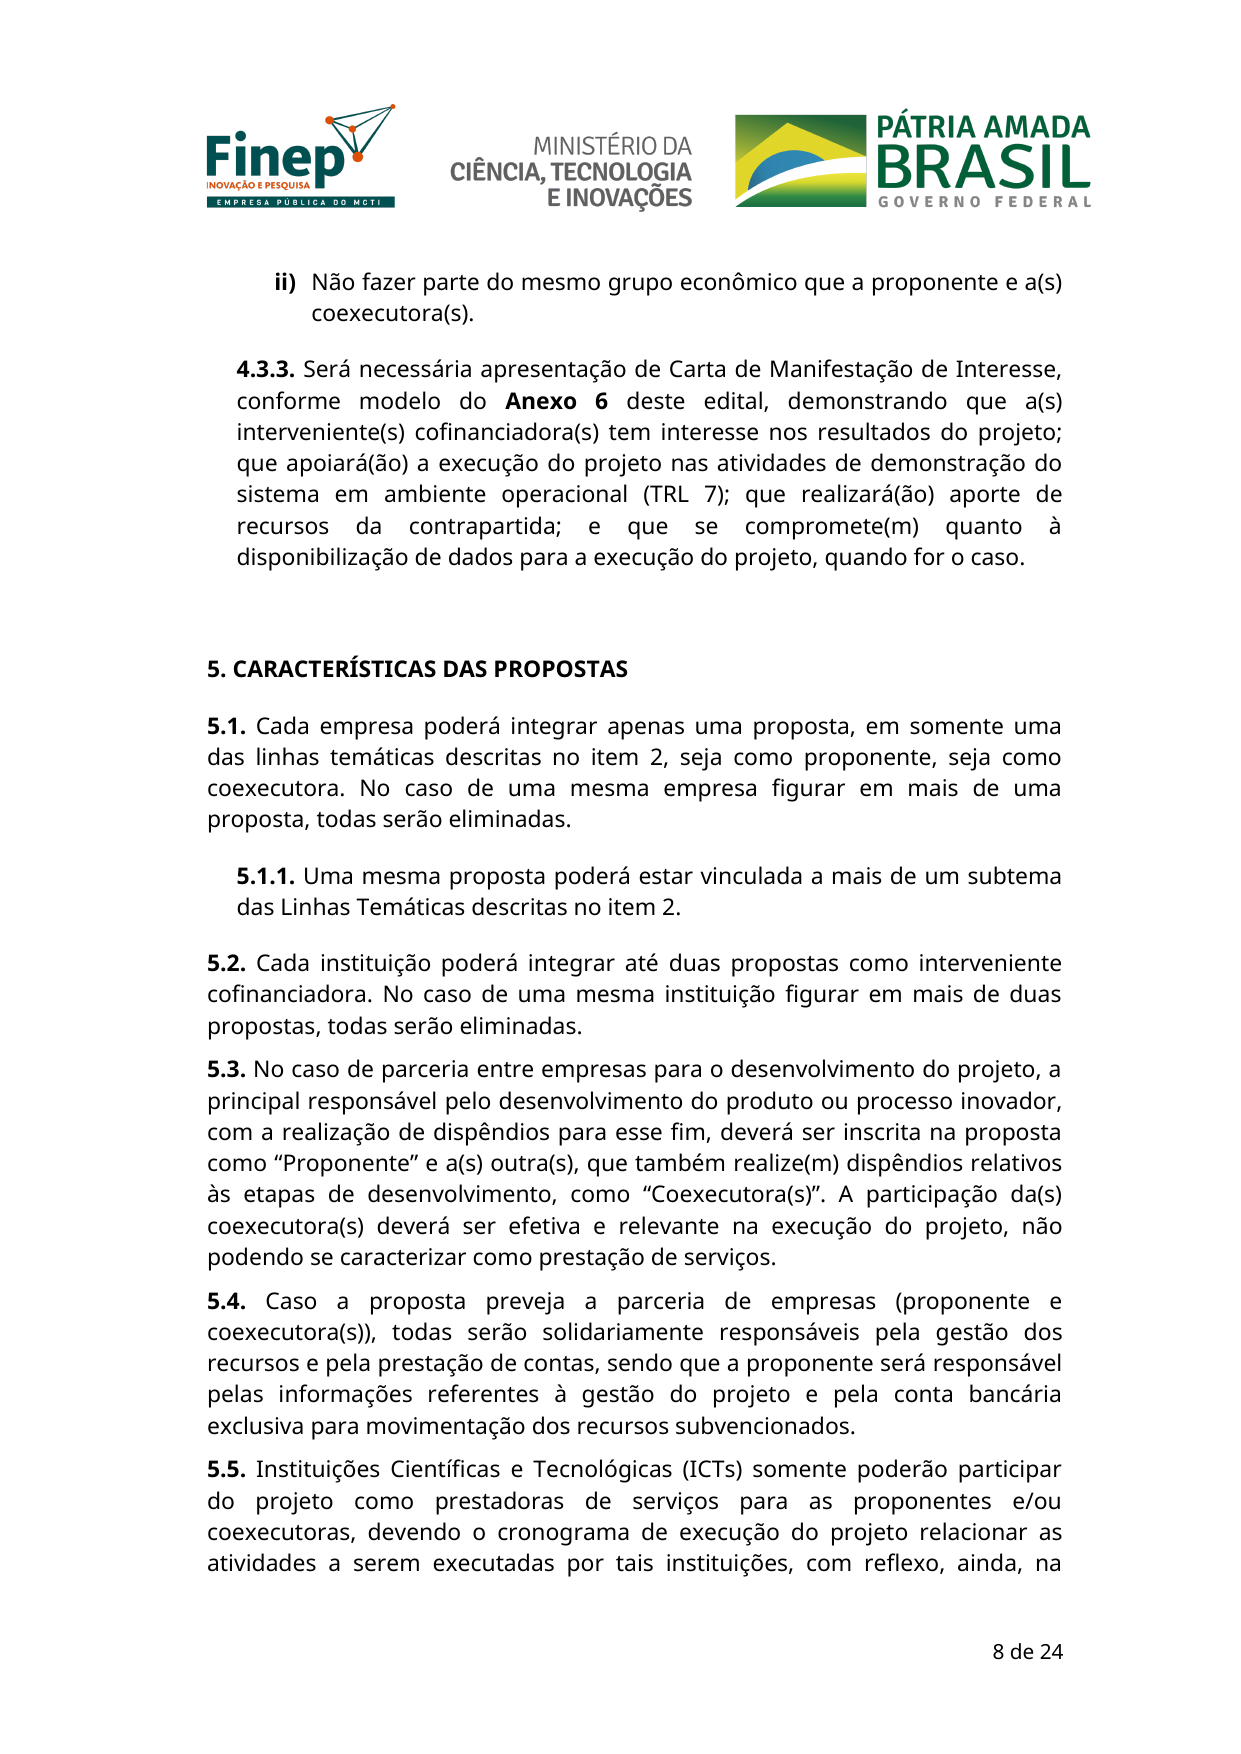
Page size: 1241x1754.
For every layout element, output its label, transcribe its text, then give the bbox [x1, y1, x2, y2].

text 5. CARACTERÍSTICAS DAS PROPOSTAS [207, 653, 1063, 684]
text 5.5. Instituições Científicas e Tecnológicas (ICTs) somente poderão participar do projeto como prestadoras de serviços para as proponentes e/ou coexecutoras, devendo o cronograma de execução do projeto relacionar as atividades a serem executadas por tais instituições, com reflexo, ainda, na [207, 1453, 1063, 1578]
text 5.4. Caso a proposta preveja a parceria de empresas (proponente e coexecutora(s)), todas serão solidariamente responsáveis pela gestão dos recursos e pela prestação de contas, sendo que a proponente será responsável pelas informações referentes à gestão do projeto e pela conta bancária exclusiva para movimentação dos recursos subvencionados. [207, 1284, 1063, 1441]
text 5.2. Cada instituição poderá integrar até duas propostas como interveniente cofinanciadora. No caso de uma mesma instituição figurar em mais de duas propostas, todas serão eliminadas. [207, 947, 1063, 1041]
text 4.3.3. Será necessária apresentação de Carta de Manifestação de Interesse, conforme modelo do Anexo 6 deste edital, demonstrando que a(s) interveniente(s) cofinanciadora(s) tem interesse nos resultados do projeto; que apoiará(ão) a execução do projeto nas atividades de demonstração do sistema em ambiente operacional (TRL 7); que realizará(ão) aporte de recursos da contrapartida; e que se compromete(m) quanto à disponibilização de dados para a execução do projeto, quando for o caso. [236, 353, 1063, 572]
text 5.3. No caso de parceria entre empresas para o desenvolvimento do projeto, a principal responsável pelo desenvolvimento do produto ou processo inovador, com a realização de dispêndios para esse fim, deverá ser inscrita na proposta como “Proponente” e a(s) outra(s), que também realize(m) dispêndios relativos às etapas de desenvolvimento, como “Coexecutora(s)”. A participação da(s) coexecutora(s) deverá ser efetiva e relevante na execução do projeto, não podendo se caracterizar como prestação de serviços. [207, 1053, 1063, 1272]
text 5.1. Cada empresa poderá integrar apenas uma proposta, em somente uma das linhas temáticas descritas no item 2, seja como proponente, seja como coexecutora. No caso de uma mesma empresa figurar em mais de uma proposta, todas serão eliminadas. [207, 709, 1063, 834]
text 5.1.1. Uma mesma proposta poderá estar vinculada a mais de um subtema das Linhas Temáticas descritas no item 2. [236, 859, 1063, 922]
list Não fazer parte do mesmo grupo econômico que a proponente e a(s) coexecutora(s). [274, 266, 1063, 328]
